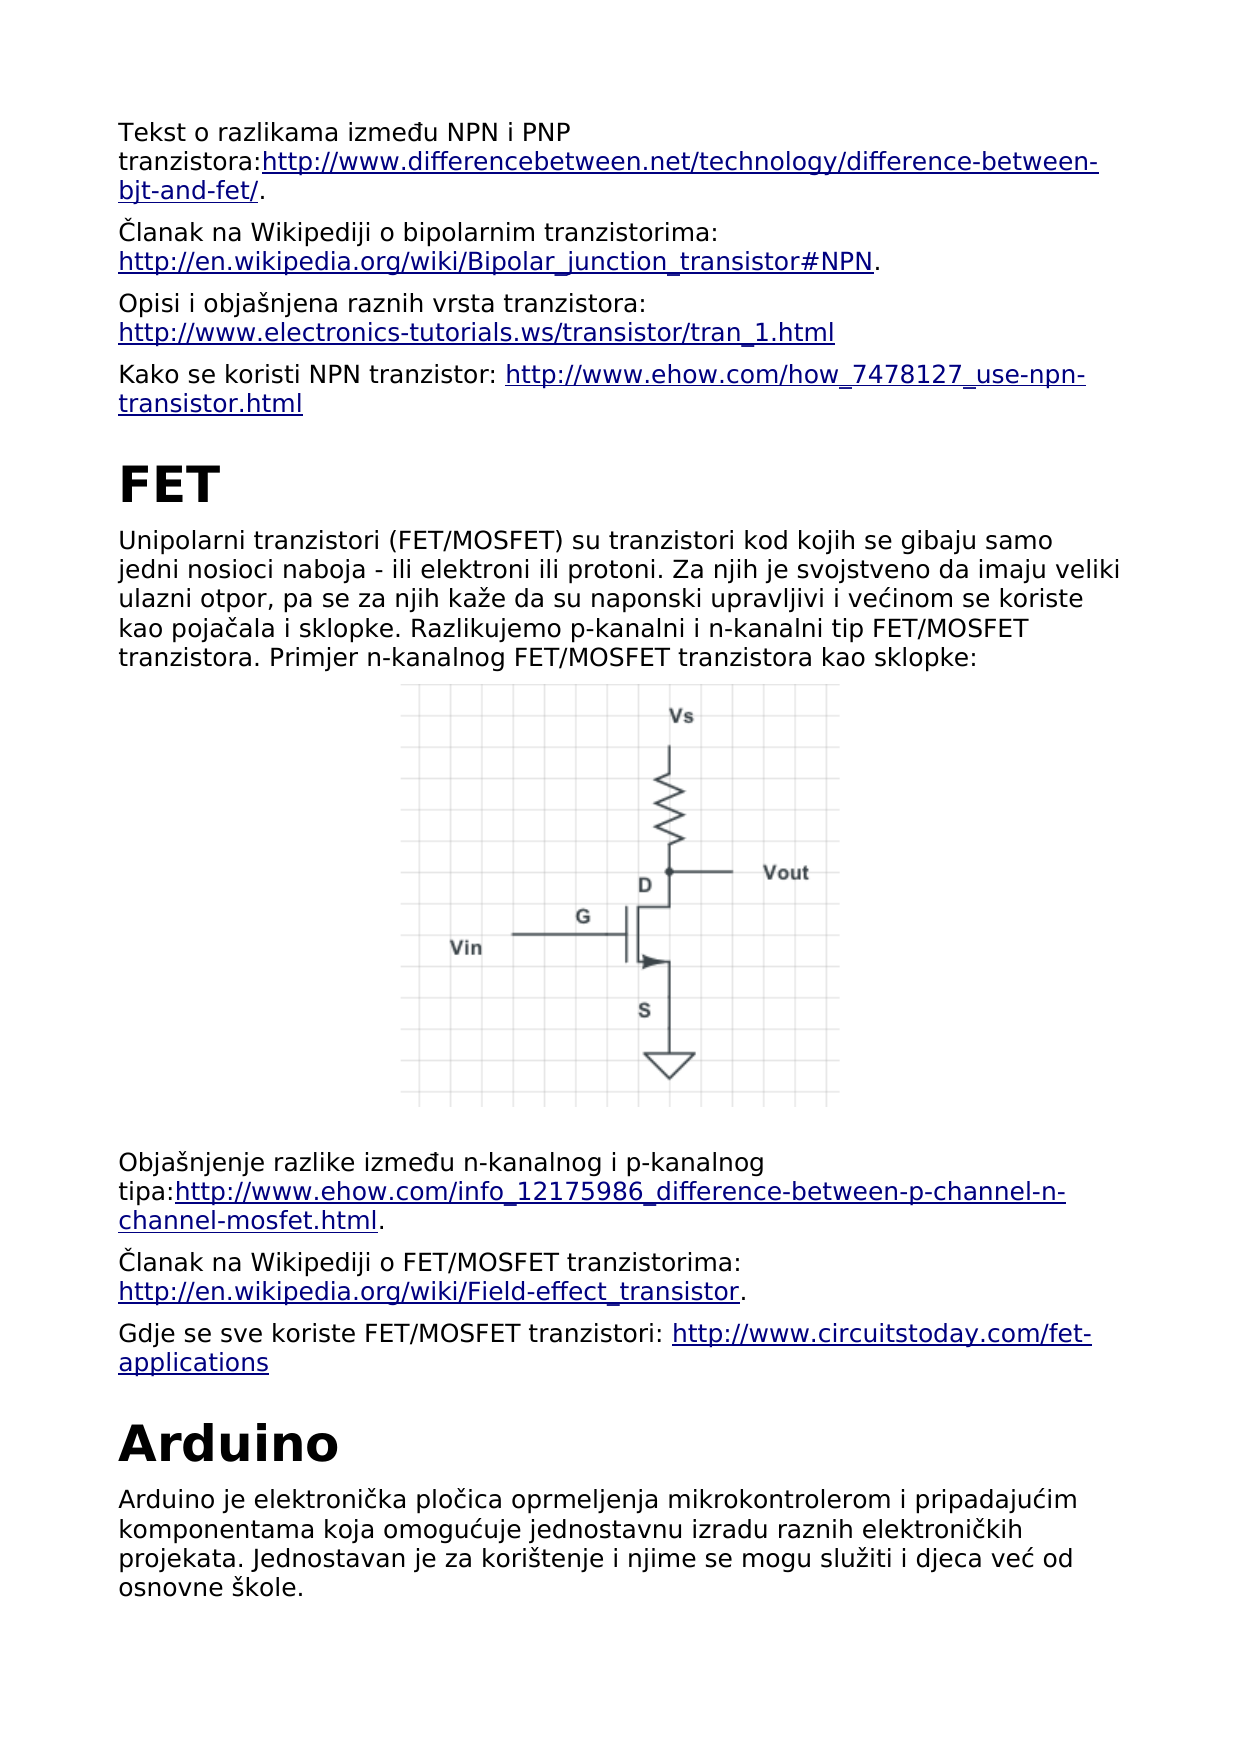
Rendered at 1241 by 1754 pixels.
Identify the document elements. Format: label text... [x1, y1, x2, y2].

text Kako se koristi NPN tranzistor: http://www.ehow.com/how_7478127_use-npn-transistor.html [118, 360, 1122, 418]
subtitle Arduino [118, 1415, 1122, 1473]
text Opisi i objašnjena raznih vrsta tranzistora: http://www.electronics-tutorials.ws/transistor/tran_1.html [118, 289, 1122, 347]
text Objašnjenje razlike između n-kanalnog i p-kanalnog tipa:http://www.ehow.com/info_12175986_difference-between-p-channel-n-channel-mosfet.html. [118, 1148, 1122, 1236]
text Unipolarni tranzistori (FET/MOSFET) su tranzistori kod kojih se gibaju samo jedni nosioci naboja - ili elektroni ili protoni. Za njih je svojstveno da imaju veliki ulazni otpor, pa se za njih kaže da su naponski upravljivi i većinom se koriste kao pojačala i sklopke. Razlikujemo p-kanalni i n-kanalni tip FET/MOSFET tranzistora. Primjer n-kanalnog FET/MOSFET tranzistora kao sklopke: [118, 526, 1122, 672]
picture [400, 684, 840, 1107]
text Gdje se sve koriste FET/MOSFET tranzistori: http://www.circuitstoday.com/fet-applications [118, 1319, 1122, 1377]
text Članak na Wikipediji o FET/MOSFET tranzistorima: http://en.wikipedia.org/wiki/Field-effect_transistor. [118, 1248, 1122, 1307]
text Tekst o razlikama između NPN i PNP tranzistora:http://www.differencebetween.net/technology/difference-between-bjt-and-fet/. [118, 118, 1122, 206]
text Članak na Wikipediji o bipolarnim tranzistorima: http://en.wikipedia.org/wiki/Bipolar_junction_transistor#NPN. [118, 218, 1122, 276]
subtitle FET [118, 456, 1122, 514]
text Arduino je elektronička pločica oprmeljenja mikrokontrolerom i pripadajućim komponentama koja omogućuje jednostavnu izradu raznih elektroničkih projekata. Jednostavan je za korištenje i njime se mogu služiti i djeca već od osnovne škole. [118, 1486, 1122, 1602]
